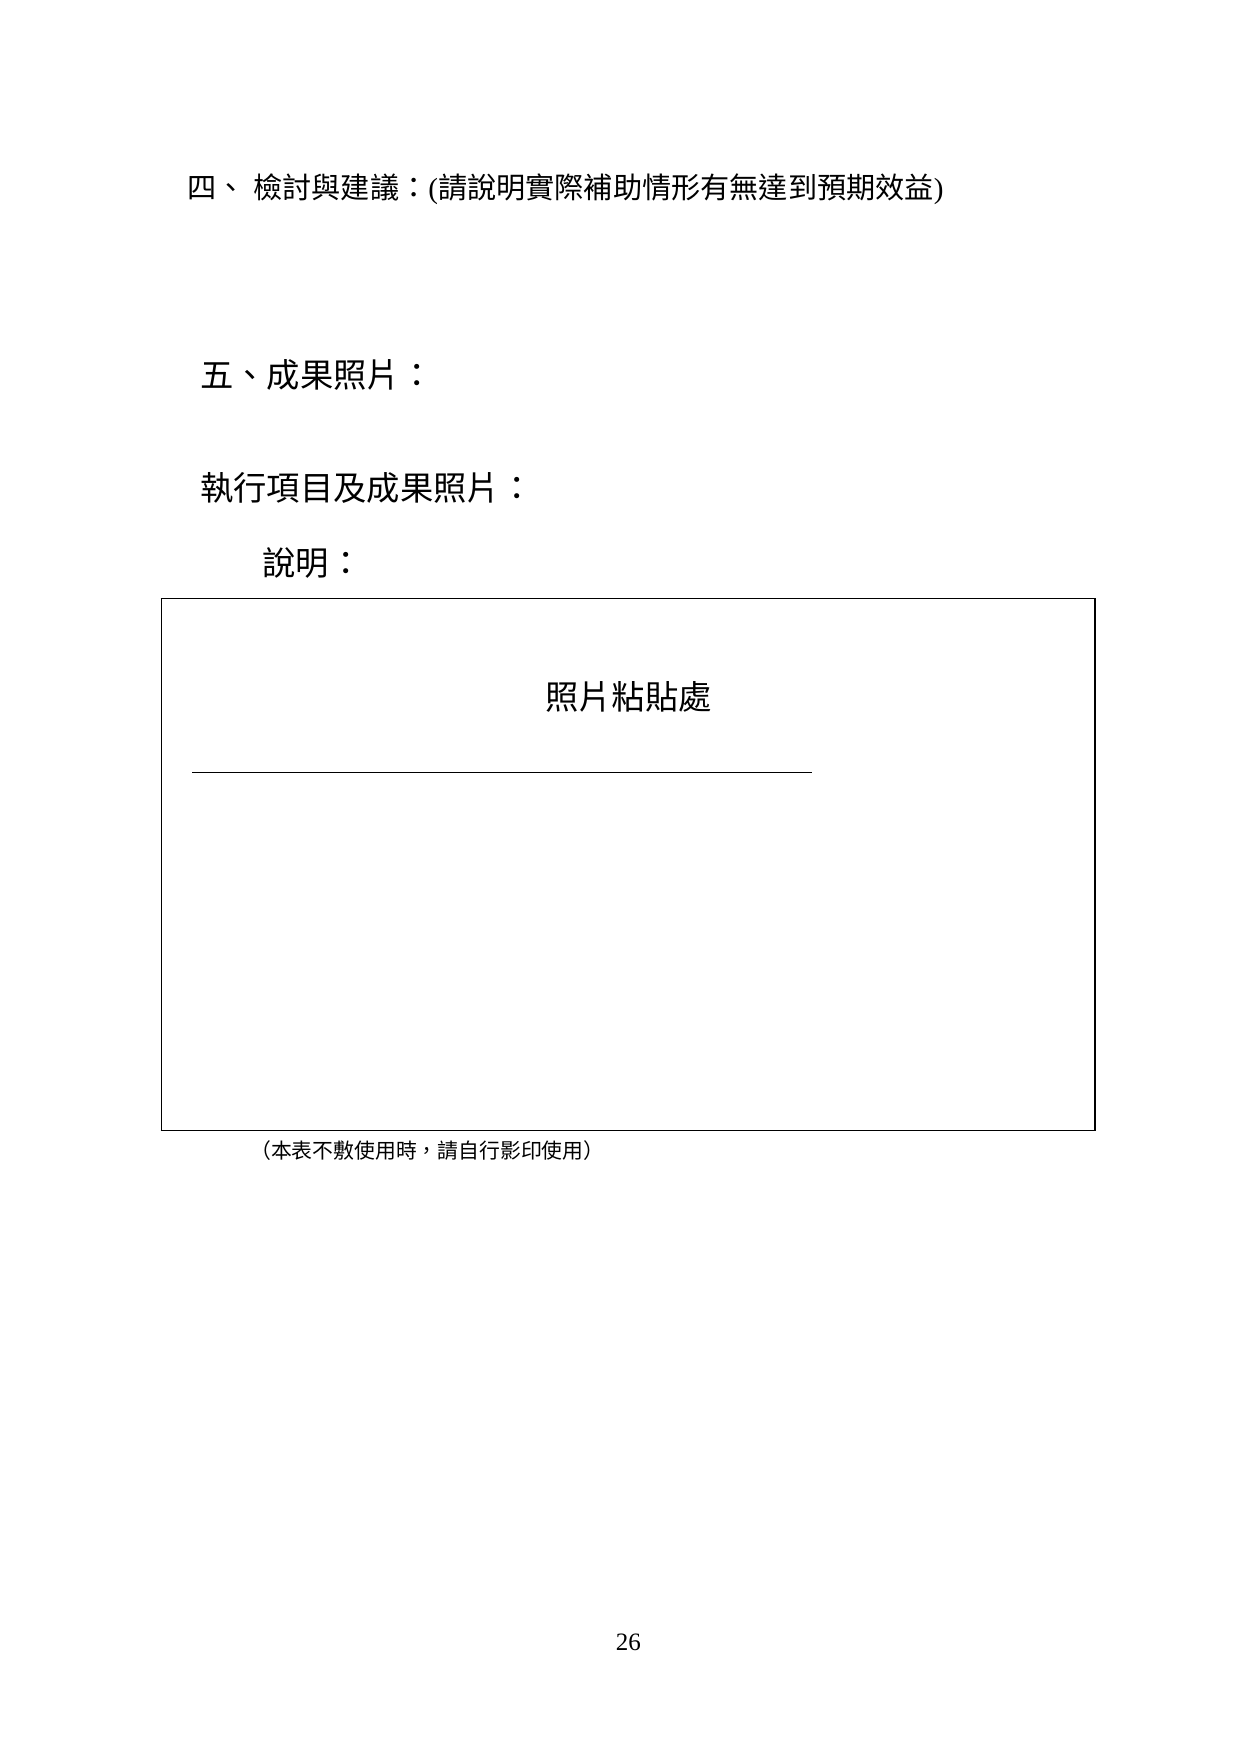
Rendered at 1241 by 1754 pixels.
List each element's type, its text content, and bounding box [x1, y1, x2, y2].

text 四、 檢討與建議：(請說明實際補助情形有無達到預期效益) [187, 148, 1106, 223]
text 五、成果照片： [150, 336, 1106, 411]
text 說明： [262, 523, 1106, 598]
text （本表不敷使用時，請自行影印使用） [150, 1131, 1106, 1168]
text 執行項目及成果照片： [150, 448, 1106, 523]
table_header 照片粘貼處 [162, 599, 1094, 1129]
